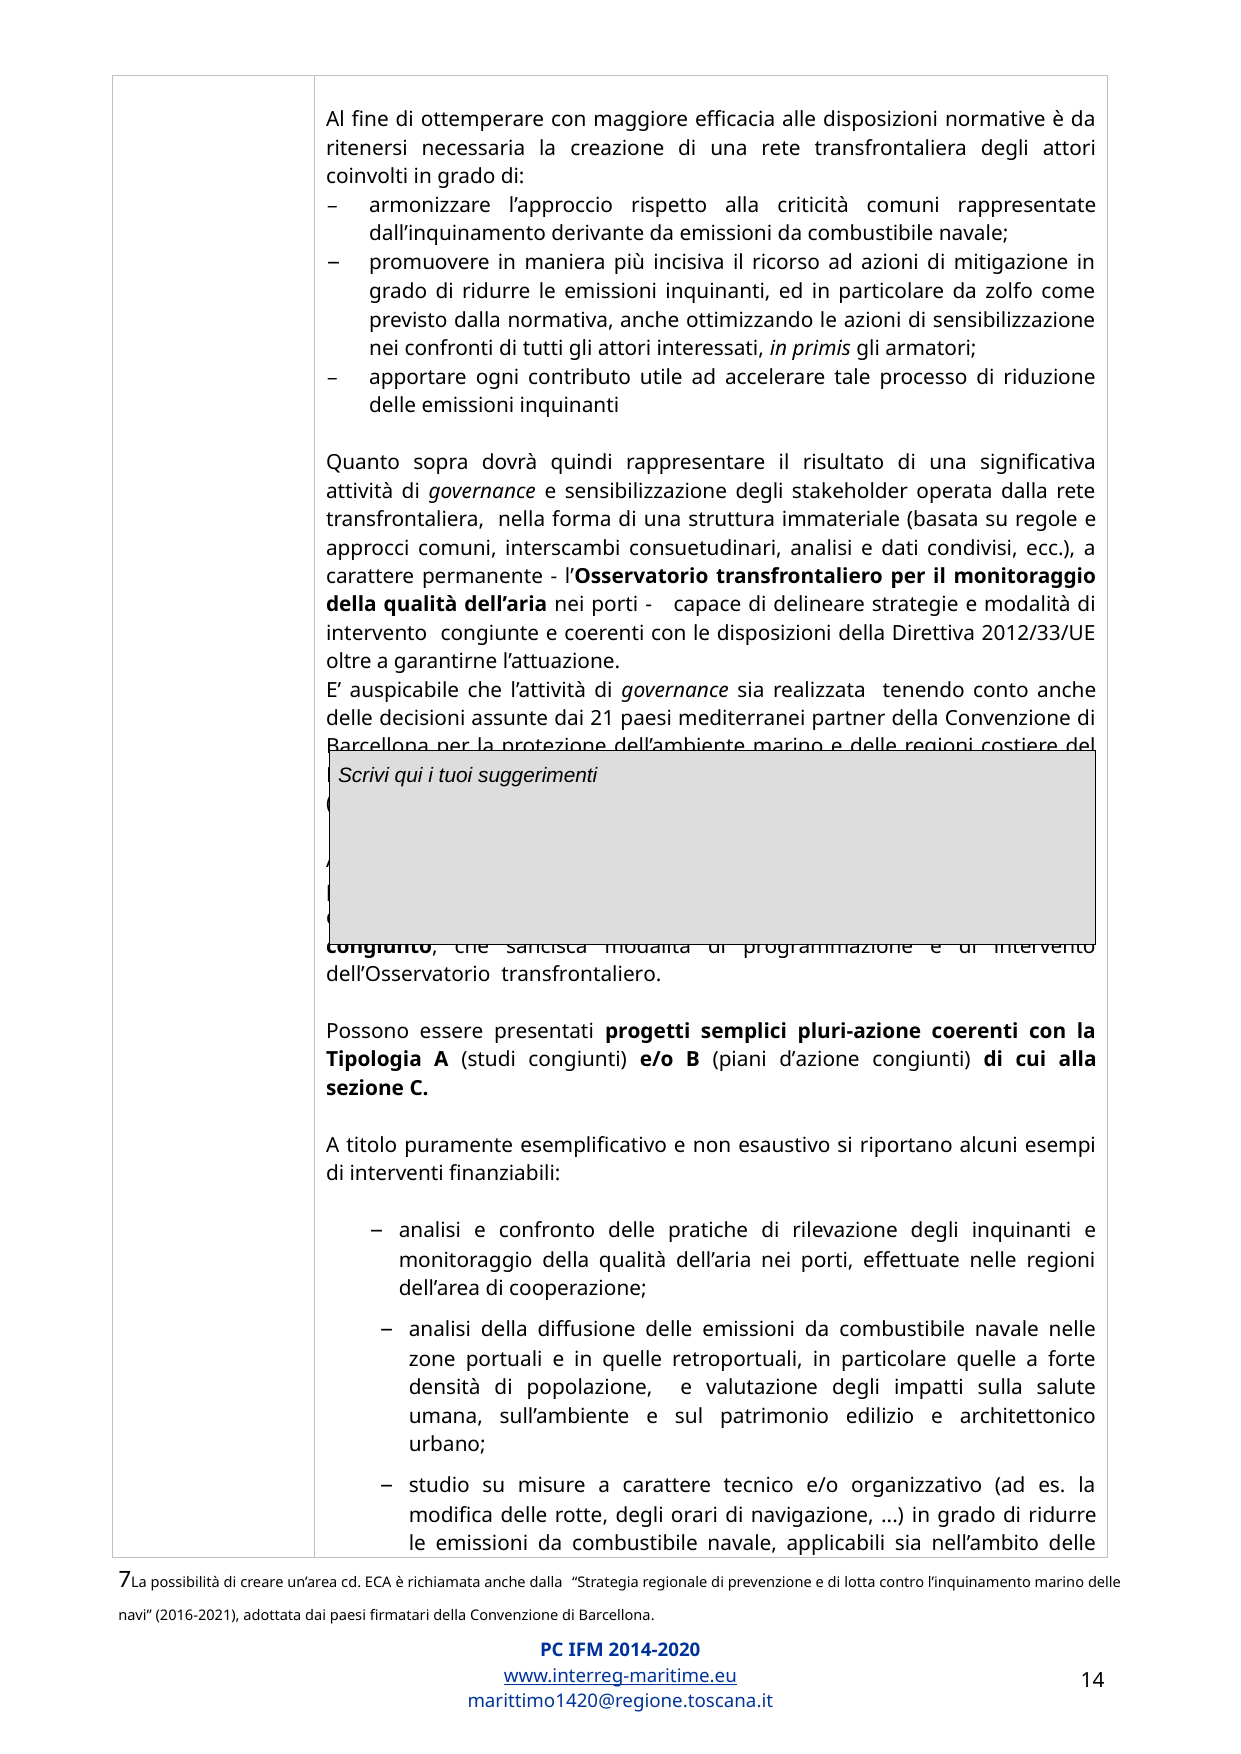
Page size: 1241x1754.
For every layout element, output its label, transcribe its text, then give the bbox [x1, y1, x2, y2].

table_cell Al fine di ottemperare con maggiore efficacia alle disposizioni normative è da ritenersi necessaria la creazione di una rete transfrontaliera degli attori coinvolti in grado di: armonizzare l’approccio rispetto alla criticità comuni rappresentate dall’inquinamento derivante da emissioni da combustibile navale; promuovere in maniera più incisiva il ricorso ad azioni di mitigazione in grado di ridurre le emissioni inquinanti, ed in particolare da zolfo come previsto dalla normativa, anche ottimizzando le azioni di sensibilizzazione nei confronti di tutti gli attori interessati, in primis gli armatori; apportare ogni contributo utile ad accelerare tale processo di riduzione delle emissioni inquinanti Quanto sopra dovrà quindi rappresentare il risultato di una significativa attività di governance e sensibilizzazione degli stakeholder operata dalla rete transfrontaliera, nella forma di una struttura immateriale (basata su regole e approcci comuni, interscambi consuetudinari, analisi e dati condivisi, ecc.), a carattere permanente - l’Osservatorio transfrontaliero per il monitoraggio della qualità dell’aria nei porti - capace di delineare strategie e modalità di intervento congiunte e coerenti con le disposizioni della Direttiva 2012/33/UE oltre a garantirne l’attuazione. E’ auspicabile che l’attività di governance sia realizzata tenendo conto anche delle decisioni assunte dai 21 paesi mediterranei partner della Convenzione di Barcellona per la protezione dell’ambiente marino e delle regioni costiere del Mediterraneo (2015), e relative alla possibilità di creare un’area cd. ECA (Emissions Control Area) nel Mediterraneo. A tal fine è opportuna la realizzazione di uno studio di fattibilità che partendo da un’analisi dello stato dell’arte del monitoraggio della qualità dell’aria nei porti nelle singole regioni consenta di definire un piano d’azione congiunto, che sancisca modalità di programmazione e di intervento dell’Osservatorio transfrontaliero. Possono essere presentati progetti semplici pluri-azione coerenti con la Tipologia A (studi congiunti) e/o B (piani d’azione congiunti) di cui alla sezione C. A titolo puramente esemplificativo e non esaustivo si riportano alcuni esempi di interventi finanziabili: analisi e confronto delle pratiche di rilevazione degli inquinanti e monitoraggio della qualità dell’aria nei porti, effettuate nelle regioni dell’area di cooperazione; analisi della diffusione delle emissioni da combustibile navale nelle zone portuali e in quelle retroportuali, in particolare quelle a forte densità di popolazione, e valutazione degli impatti sulla salute umana, sull’ambiente e sul patrimonio edilizio e architettonico urbano; studio su misure a carattere tecnico e/o organizzativo (ad es. la modifica delle rotte, degli orari di navigazione, ...) in grado di ridurre le emissioni da combustibile navale, applicabili sia nell’ambito delle [315, 76, 1107, 1557]
table_cell [113, 76, 314, 1557]
